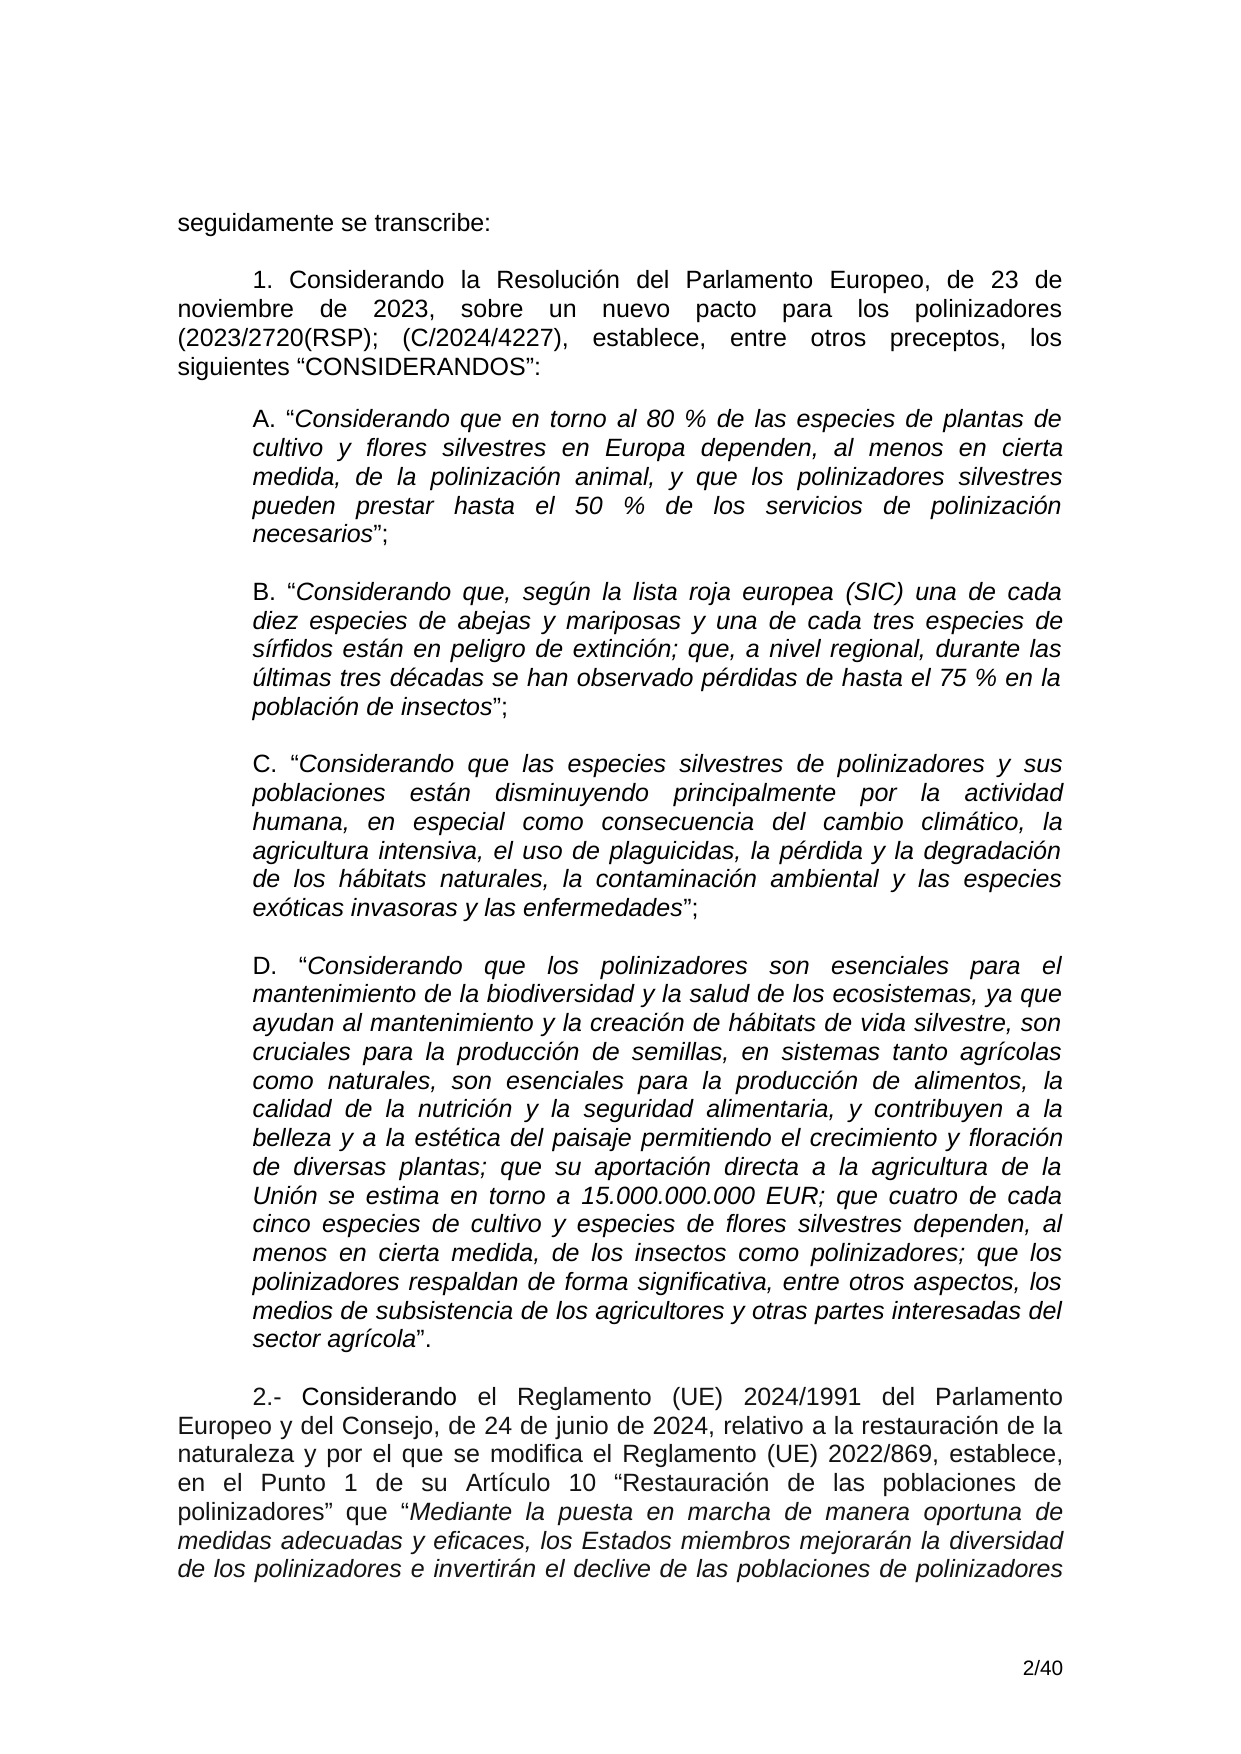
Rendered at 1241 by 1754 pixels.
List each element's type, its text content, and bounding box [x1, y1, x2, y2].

text A. “Considerando que en torno al 80 % de las especies de plantas de cultivo y flores silvestres en Europa dependen, al menos en cierta medida, de la polinización animal, y que los polinizadores silvestres pueden prestar hasta el 50 % de los servicios de polinización necesarios”; [252, 404, 1063, 548]
text seguidamente se transcribe: [177, 208, 1063, 237]
text B. “Considerando que, según la lista roja europea (SIC) una de cada diez especies de abejas y mariposas y una de cada tres especies de sírfidos están en peligro de extinción; que, a nivel regional, durante las últimas tres décadas se han observado pérdidas de hasta el 75 % en la población de insectos”; [252, 577, 1063, 721]
text 1. Considerando la Resolución del Parlamento Europeo, de 23 de noviembre de 2023, sobre un nuevo pacto para los polinizadores (2023/2720(RSP); (C/2024/4227), establece, entre otros preceptos, los siguientes “CONSIDERANDOS”: [177, 265, 1063, 380]
text C. “Considerando que las especies silvestres de polinizadores y sus poblaciones están disminuyendo principalmente por la actividad humana, en especial como consecuencia del cambio climático, la agricultura intensiva, el uso de plaguicidas, la pérdida y la degradación de los hábitats naturales, la contaminación ambiental y las especies exóticas invasoras y las enfermedades”; [252, 749, 1063, 922]
text 2.- Considerando el Reglamento (UE) 2024/1991 del Parlamento Europeo y del Consejo, de 24 de junio de 2024, relativo a la restauración de la naturaleza y por el que se modifica el Reglamento (UE) 2022/869, establece, en el Punto 1 de su Artículo 10 “Restauración de las poblaciones de polinizadores” que “Mediante la puesta en marcha de manera oportuna de medidas adecuadas y eficaces, los Estados miembros mejorarán la diversidad de los polinizadores e invertirán el declive de las poblaciones de polinizadores [177, 1382, 1063, 1583]
text D. “Considerando que los polinizadores son esenciales para el mantenimiento de la biodiversidad y la salud de los ecosistemas, ya que ayudan al mantenimiento y la creación de hábitats de vida silvestre, son cruciales para la producción de semillas, en sistemas tanto agrícolas como naturales, son esenciales para la producción de alimentos, la calidad de la nutrición y la seguridad alimentaria, y contribuyen a la belleza y a la estética del paisaje permitiendo el crecimiento y floración de diversas plantas; que su aportación directa a la agricultura de la Unión se estima en torno a 15.000.000.000 EUR; que cuatro de cada cinco especies de cultivo y especies de flores silvestres dependen, al menos en cierta medida, de los insectos como polinizadores; que los polinizadores respaldan de forma significativa, entre otros aspectos, los medios de subsistencia de los agricultores y otras partes interesadas del sector agrícola”. [252, 951, 1063, 1353]
